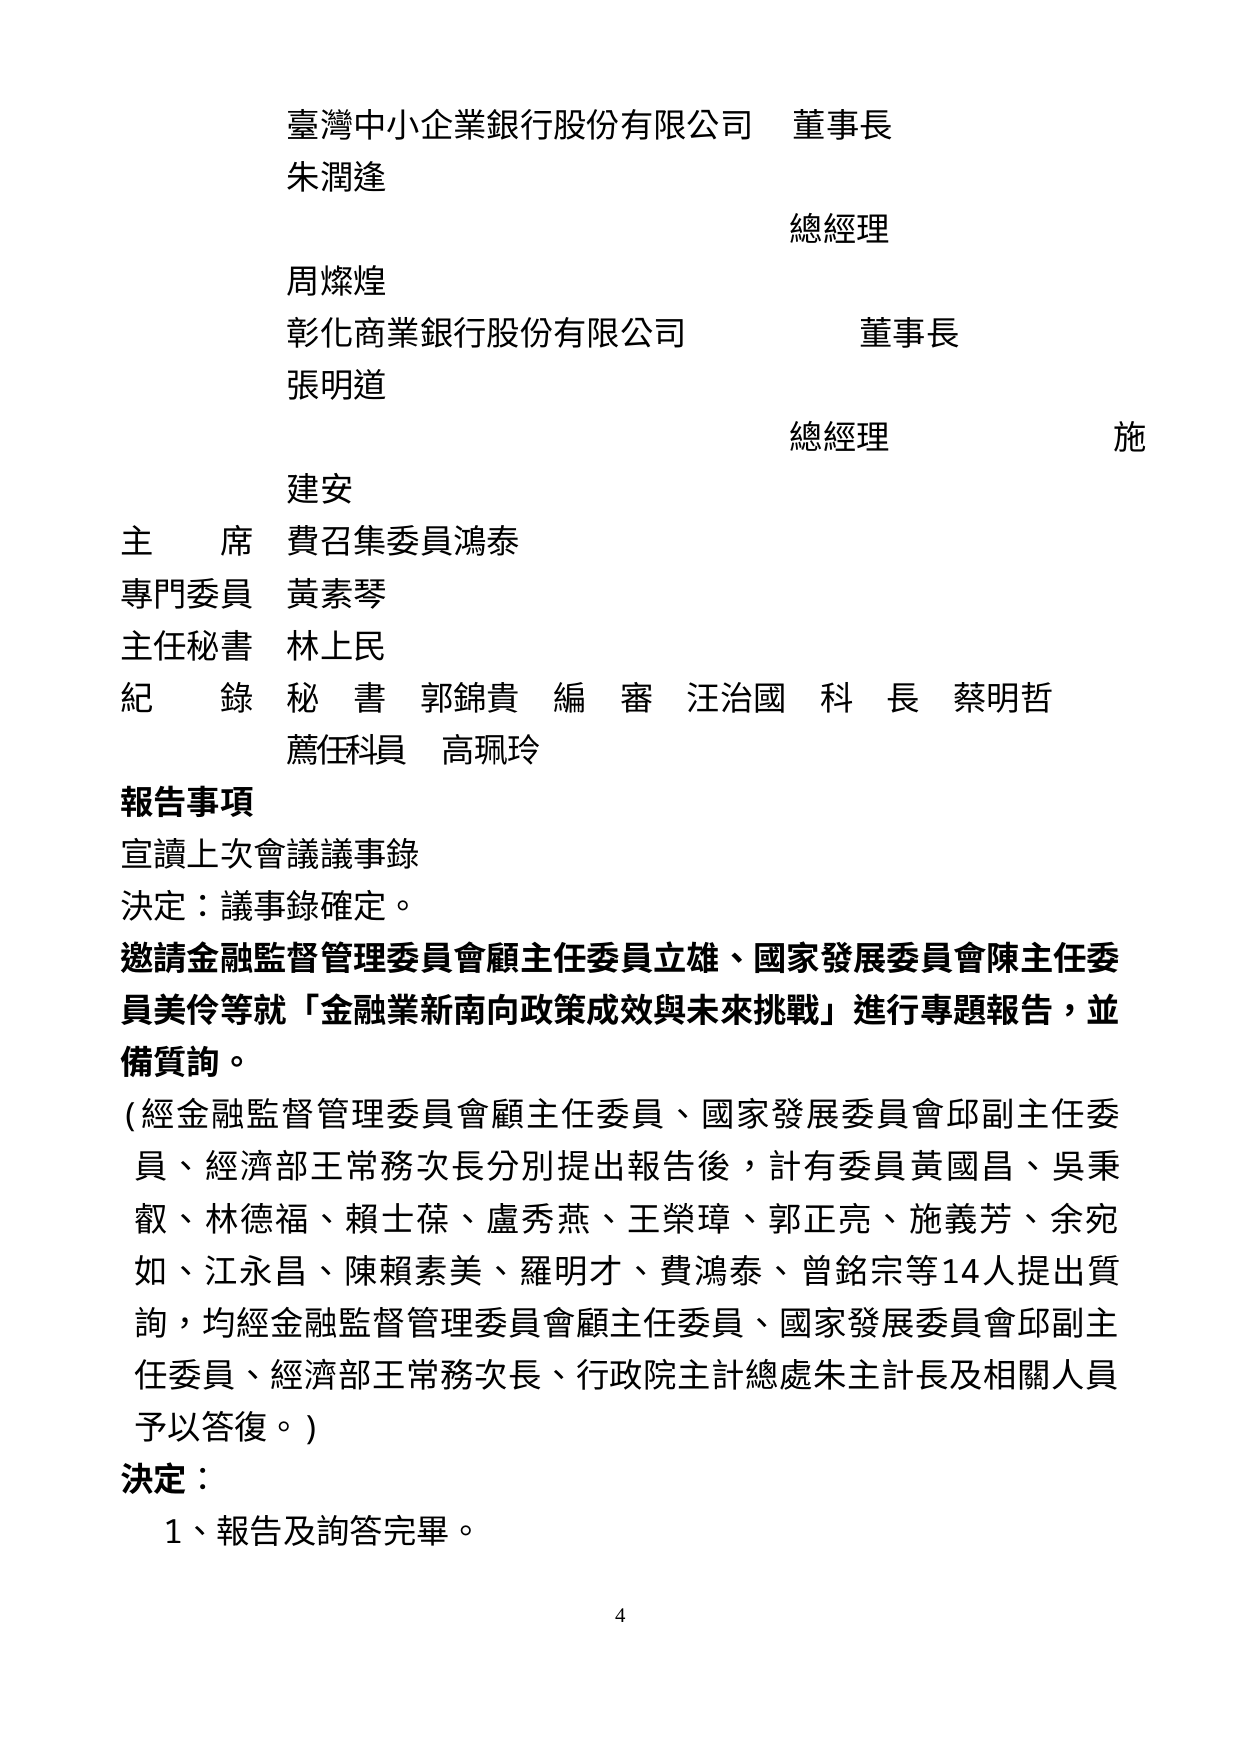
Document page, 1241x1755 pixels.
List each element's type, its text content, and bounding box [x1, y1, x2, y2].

text 專門委員 黃素琴 [120, 564, 1158, 616]
list 報告及詢答完畢。 [163, 1502, 1120, 1554]
text (經金融監督管理委員會顧主任委員、國家發展委員會邱副主任委員、經濟部王常務次長分別提出報告後，計有委員黃國昌、吳秉叡、林德福、賴士葆、盧秀燕、王榮璋、郭正亮、施義芳、余宛如、江永昌、陳賴素美、羅明才、費鴻泰、曾銘宗等14人提出質詢，均經金融監督管理委員會顧主任委員、國家發展委員會邱副主任委員、經濟部王常務次長、行政院主計總處朱主計長及相關人員予以答復。) [120, 1085, 1120, 1450]
text 決定：議事錄確定。 [120, 877, 1120, 929]
text 彰化商業銀行股份有限公司 董事長 張明道 [120, 304, 1158, 408]
text 報告事項 [120, 773, 1120, 825]
text 主 席 費召集委員鴻泰 [120, 512, 1158, 564]
text 邀請金融監督管理委員會顧主任委員立雄、國家發展委員會陳主任委員美伶等就「金融業新南向政策成效與未來挑戰」進行專題報告，並備質詢。 [120, 929, 1120, 1085]
text 臺灣中小企業銀行股份有限公司 董事長 朱潤逢 [120, 96, 1158, 200]
text 薦任科員 高珮玲 [120, 721, 1158, 773]
text 決定： [120, 1450, 1120, 1502]
text 紀 錄 秘 書 郭錦貴 編 審 汪治國 科 長 蔡明哲 [120, 668, 1158, 721]
text 總經理 周燦煌 [120, 200, 1158, 304]
text 宣讀上次會議議事錄 [120, 825, 1120, 877]
text 主任秘書 林上民 [120, 616, 1158, 668]
text 總經理 施建安 [120, 408, 1158, 512]
